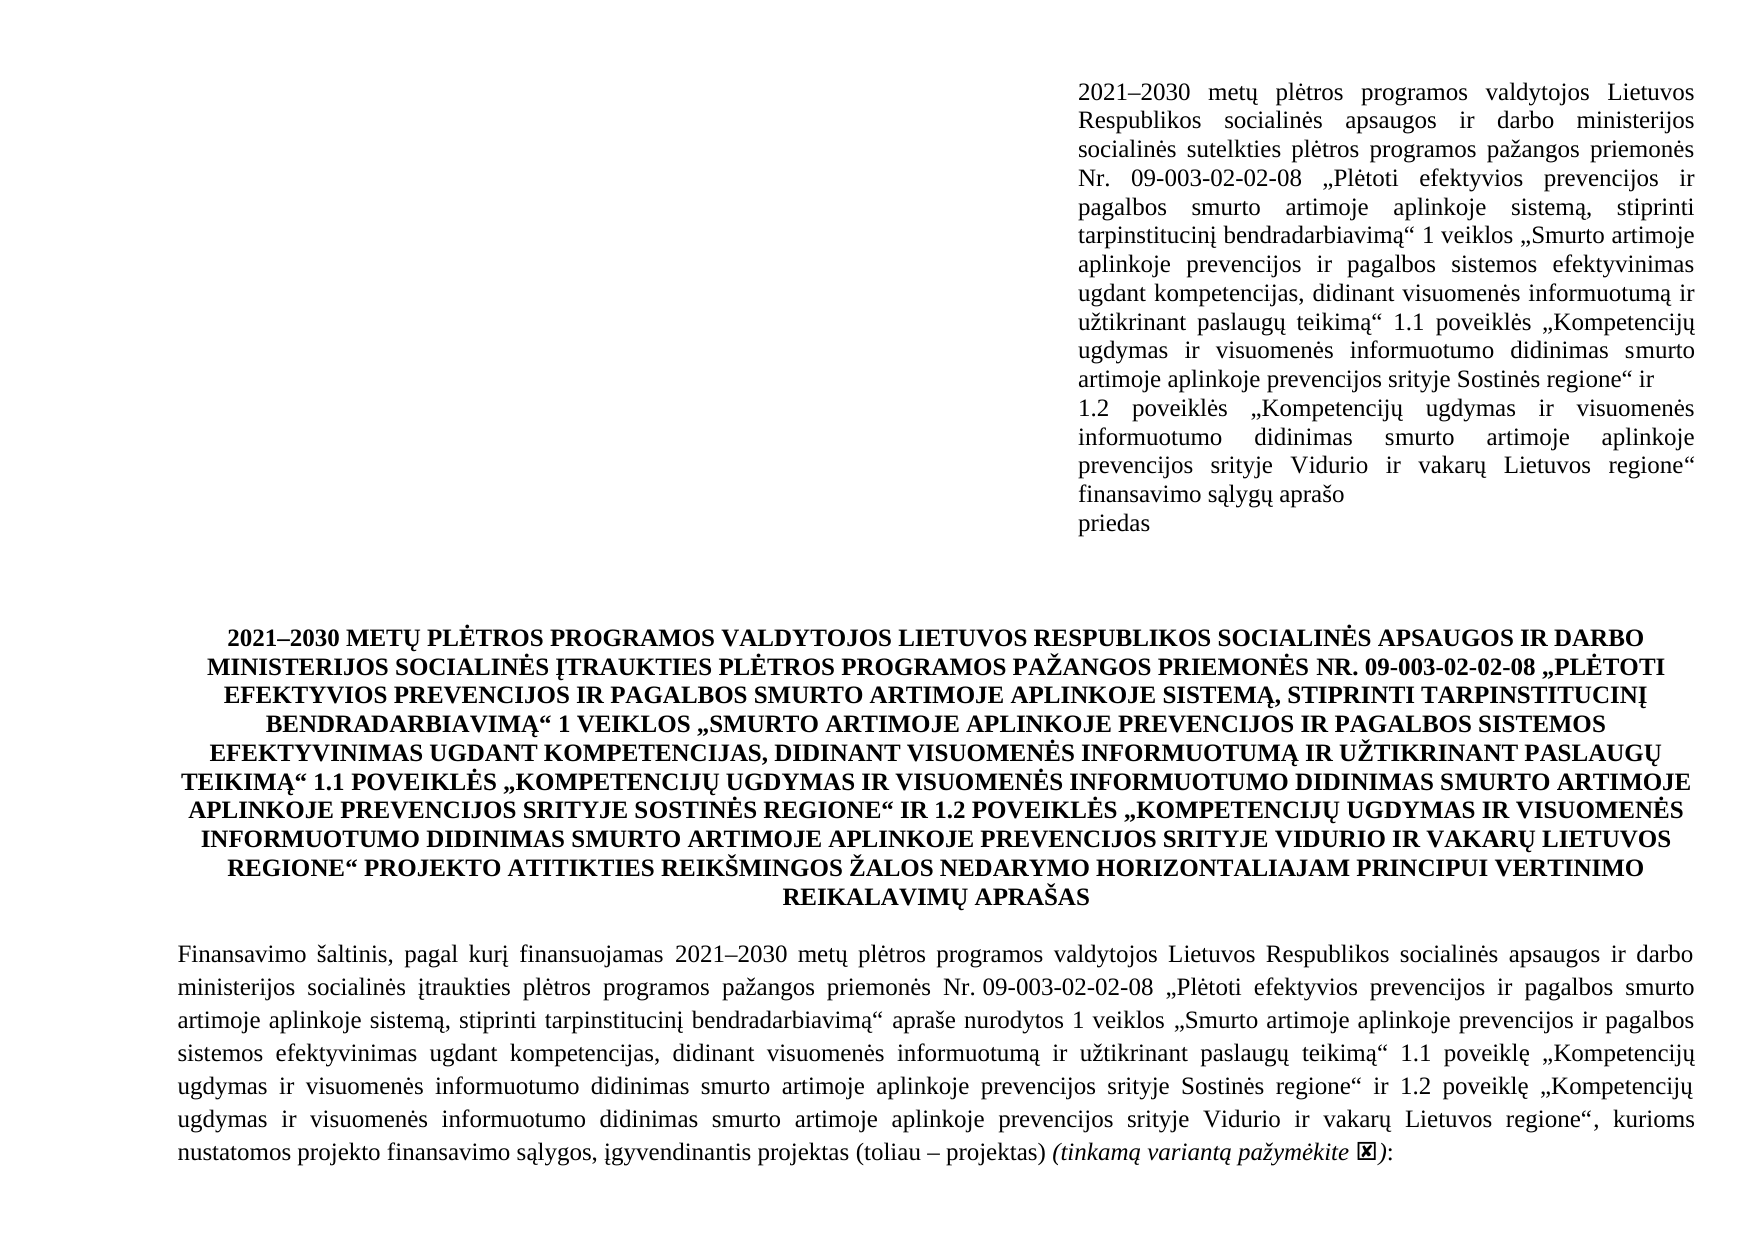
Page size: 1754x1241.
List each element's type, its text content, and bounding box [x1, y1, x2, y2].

text 1.2 poveiklės „Kompetencijų ugdymas ir visuomenės informuotumo didinimas smurto artimoje aplinkoje prevencijos srityje Vidurio ir vakarų Lietuvos regione“ finansavimo sąlygų aprašo [1078, 393, 1695, 508]
text Finansavimo šaltinis, pagal kurį finansuojamas 2021–2030 metų plėtros programos valdytojos Lietuvos Respublikos socialinės apsaugos ir darbo ministerijos socialinės įtraukties plėtros programos pažangos priemonės Nr. 09-003-02-02-08 „Plėtoti efektyvios prevencijos ir pagalbos smurto artimoje aplinkoje sistemą, stiprinti tarpinstitucinį bendradarbiavimą“ apraše nurodytos 1 veiklos „Smurto artimoje aplinkoje prevencijos ir pagalbos sistemos efektyvinimas ugdant kompetencijas, didinant visuomenės informuotumą ir užtikrinant paslaugų teikimą“ 1.1 poveiklę „Kompetencijų ugdymas ir visuomenės informuotumo didinimas smurto artimoje aplinkoje prevencijos srityje Sostinės regione“ ir 1.2 poveiklę „Kompetencijų ugdymas ir visuomenės informuotumo didinimas smurto artimoje aplinkoje prevencijos srityje Vidurio ir vakarų Lietuvos regione“, kurioms nustatomos projekto finansavimo sąlygos, įgyvendinantis projektas (toliau – projektas) (tinkamą variantą pažymėkite ): [177, 939, 1695, 1166]
text 2021–2030 METŲ PLĖTROS PROGRAMOS VALDYTOJOS LIETUVOS RESPUBLIKOS SOCIALINĖS APSAUGOS IR DARBO MINISTERIJOS SOCIALINĖS ĮTRAUKTIES PLĖTROS PROGRAMOS PAŽANGOS PRIEMONĖS NR. 09-003-02-02-08 „PLĖTOTI EFEKTYVIOS PREVENCIJOS IR PAGALBOS SMURTO ARTIMOJE APLINKOJE SISTEMĄ, STIPRINTI TARPINSTITUCINĮ BENDRADARBIAVIMĄ“ 1 VEIKLOS „SMURTO ARTIMOJE APLINKOJE PREVENCIJOS IR PAGALBOS SISTEMOS EFEKTYVINIMAS UGDANT KOMPETENCIJAS, DIDINANT VISUOMENĖS INFORMUOTUMĄ IR UŽTIKRINANT PASLAUGŲ TEIKIMĄ“ 1.1 POVEIKLĖS „KOMPETENCIJŲ UGDYMAS IR VISUOMENĖS INFORMUOTUMO DIDINIMAS SMURTO ARTIMOJE APLINKOJE PREVENCIJOS SRITYJE SOSTINĖS REGIONE“ IR 1.2 POVEIKLĖS „KOMPETENCIJŲ UGDYMAS IR VISUOMENĖS INFORMUOTUMO DIDINIMAS SMURTO ARTIMOJE APLINKOJE PREVENCIJOS SRITYJE VIDURIO IR VAKARŲ LIETUVOS REGIONE“ PROJEKTO ATITIKTIES REIKŠMINGOS ŽALOS NEDARYMO HORIZONTALIAJAM PRINCIPUI VERTINIMO REIKALAVIMŲ APRAŠAS [177, 623, 1695, 911]
text 2021–2030 metų plėtros programos valdytojos Lietuvos Respublikos socialinės apsaugos ir darbo ministerijos socialinės sutelkties plėtros programos pažangos priemonės Nr. 09-003-02-02-08 „Plėtoti efektyvios prevencijos ir pagalbos smurto artimoje aplinkoje sistemą, stiprinti tarpinstitucinį bendradarbiavimą“ 1 veiklos „Smurto artimoje aplinkoje prevencijos ir pagalbos sistemos efektyvinimas ugdant kompetencijas, didinant visuomenės informuotumą ir užtikrinant paslaugų teikimą“ 1.1 poveiklės „Kompetencijų ugdymas ir visuomenės informuotumo didinimas smurto artimoje aplinkoje prevencijos srityje Sostinės regione“ ir [1078, 77, 1695, 393]
text priedas [1078, 508, 1695, 537]
